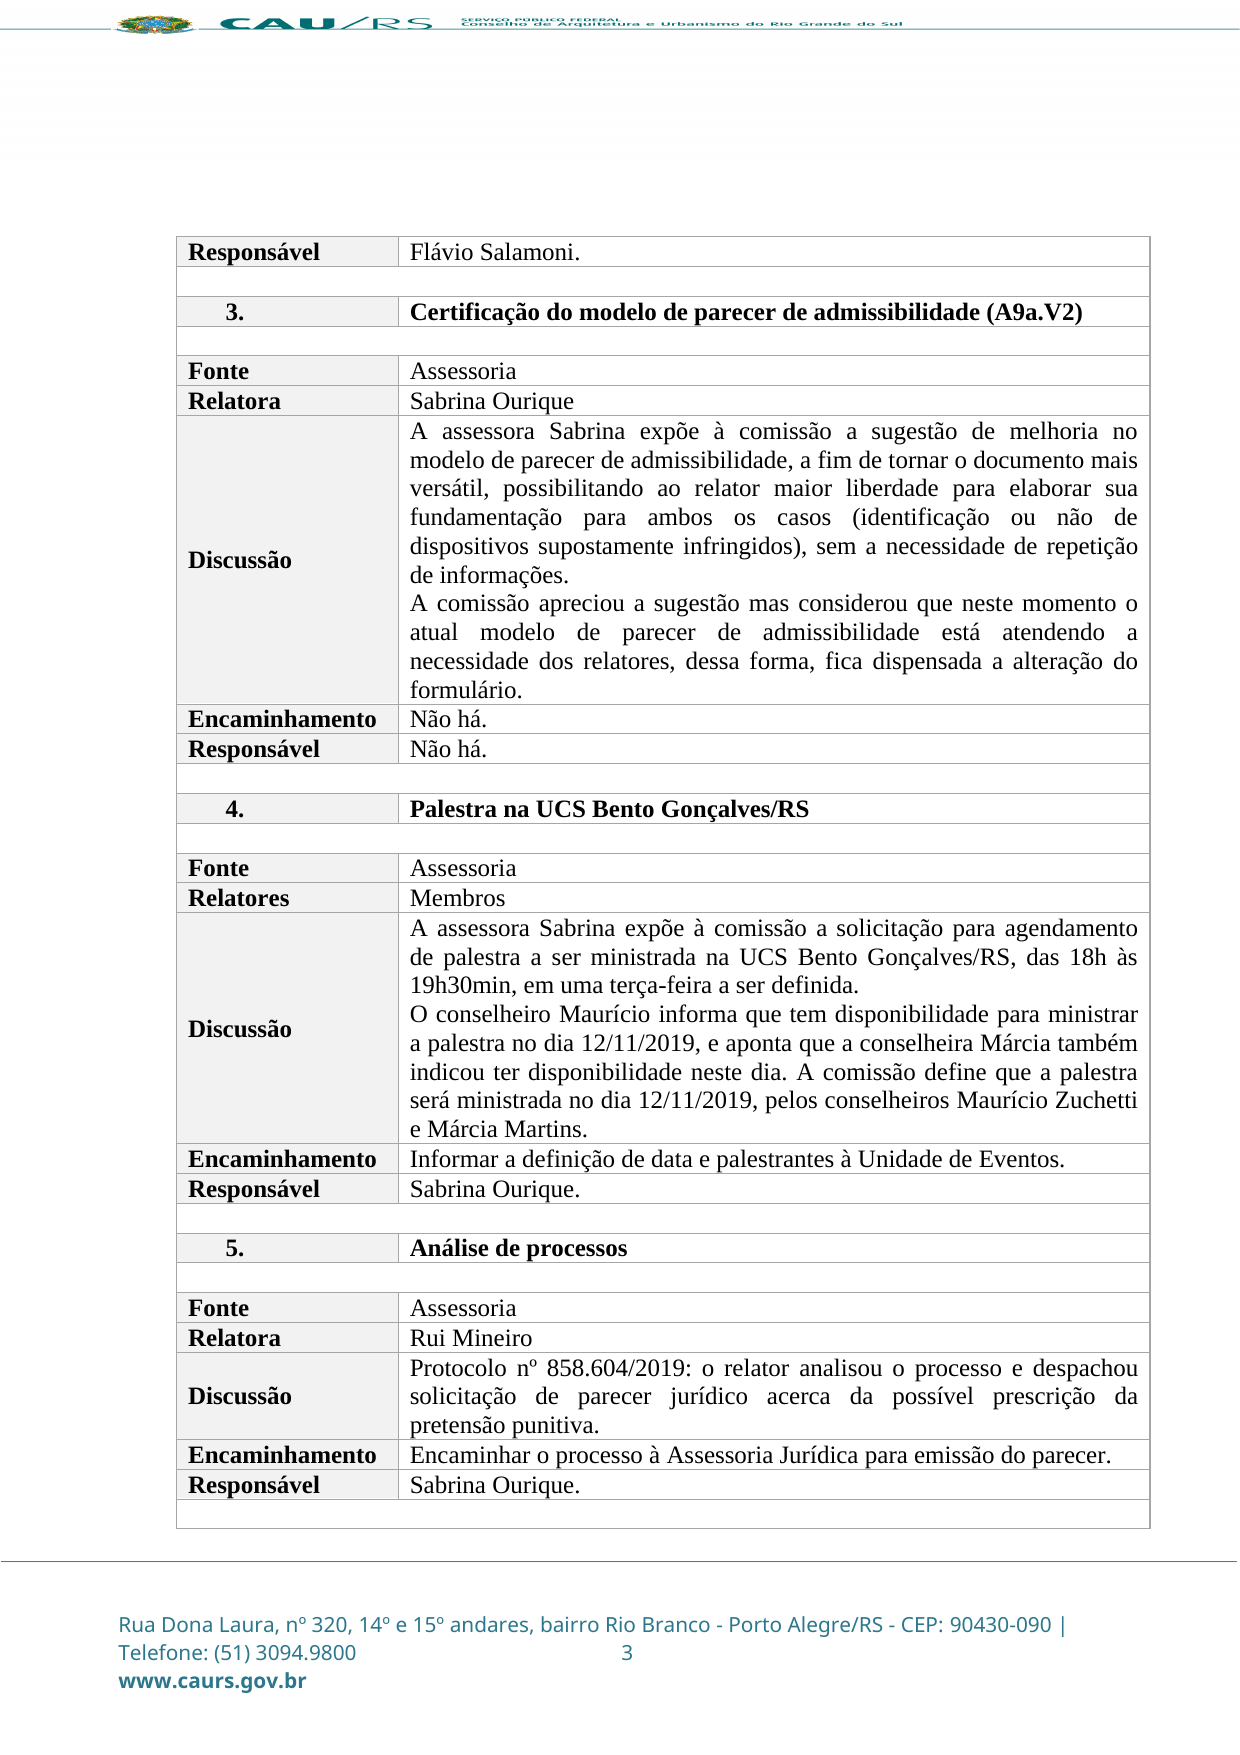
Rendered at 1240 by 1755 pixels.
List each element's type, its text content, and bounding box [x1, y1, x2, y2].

table_cell Certificação do modelo de parecer de admissibilidade (A9a.V2) [399, 297, 1149, 326]
table_cell [177, 1204, 398, 1232]
table_cell [177, 1263, 398, 1292]
table_cell A assessora Sabrina expõe à comissão a solicitação para agendamento de palestra a ser ministrada na UCS Bento Gonçalves/RS, das 18h às 19h30min, em uma terça-feira a ser definida. O conselheiro Maurício informa que tem disponibilidade para ministrar a palestra no dia 12/11/2019, e aponta que a conselheira Márcia também indicou ter disponibilidade neste dia. A comissão define que a palestra será ministrada no dia 12/11/2019, pelos conselheiros Maurício Zuchetti e Márcia Martins. [399, 913, 1149, 1143]
table_cell [177, 267, 398, 296]
table_cell [177, 794, 398, 823]
table_cell [177, 1500, 398, 1528]
table_cell Encaminhamento [177, 1144, 398, 1173]
table_cell Encaminhamento [177, 1440, 398, 1469]
table_cell [398, 764, 1149, 793]
table_cell Discussão [177, 416, 398, 703]
table_cell Encaminhamento [177, 705, 398, 733]
table_cell [177, 1234, 398, 1262]
table_cell Encaminhar o processo à Assessoria Jurídica para emissão do parecer. [399, 1440, 1149, 1469]
table_cell Sabrina Ourique [399, 386, 1149, 415]
table_cell Análise de processos [399, 1234, 1149, 1262]
table_cell Assessoria [399, 356, 1149, 385]
table_cell Não há. [399, 734, 1149, 763]
table_cell [398, 1500, 1149, 1528]
table_cell [398, 1204, 1149, 1232]
table_cell [177, 297, 398, 326]
table_cell Informar a definição de data e palestrantes à Unidade de Eventos. [399, 1144, 1149, 1173]
table_cell Sabrina Ourique. [399, 1174, 1149, 1203]
table_cell [398, 824, 1149, 852]
table_cell [398, 267, 1149, 296]
table_cell [177, 327, 398, 355]
table_cell Responsável [177, 1470, 398, 1498]
table_cell [398, 327, 1149, 355]
table_cell Fonte [177, 854, 398, 882]
table_cell Responsável [177, 734, 398, 763]
table_cell Assessoria [399, 854, 1149, 882]
table_cell A assessora Sabrina expõe à comissão a sugestão de melhoria no modelo de parecer de admissibilidade, a fim de tornar o documento mais versátil, possibilitando ao relator maior liberdade para elaborar sua fundamentação para ambos os casos (identificação ou não de dispositivos supostamente infringidos), sem a necessidade de repetição de informações. A comissão apreciou a sugestão mas considerou que neste momento o atual modelo de parecer de admissibilidade está atendendo a necessidade dos relatores, dessa forma, fica dispensada a alteração do formulário. [399, 416, 1149, 703]
table_cell Sabrina Ourique. [399, 1470, 1149, 1498]
table_cell Flávio Salamoni. [399, 237, 1149, 266]
table_cell Fonte [177, 356, 398, 385]
table_cell [177, 824, 398, 852]
table_cell Protocolo nº 858.604/2019: o relator analisou o processo e despachou solicitação de parecer jurídico acerca da possível prescrição da pretensão punitiva. [399, 1353, 1149, 1439]
table_cell Rui Mineiro [399, 1323, 1149, 1352]
table_cell Responsável [177, 1174, 398, 1203]
table_cell Discussão [177, 1353, 398, 1439]
table_cell Membros [399, 883, 1149, 912]
table_cell [177, 764, 398, 793]
table_cell Assessoria [399, 1293, 1149, 1322]
table_cell Relatores [177, 883, 398, 912]
table_cell Não há. [399, 705, 1149, 733]
table_cell Discussão [177, 913, 398, 1143]
table_cell Relatora [177, 386, 398, 415]
table_cell Fonte [177, 1293, 398, 1322]
table_cell Responsável [177, 237, 398, 266]
table_cell Relatora [177, 1323, 398, 1352]
table_cell [398, 1263, 1149, 1292]
table_cell Palestra na UCS Bento Gonçalves/RS [399, 794, 1149, 823]
